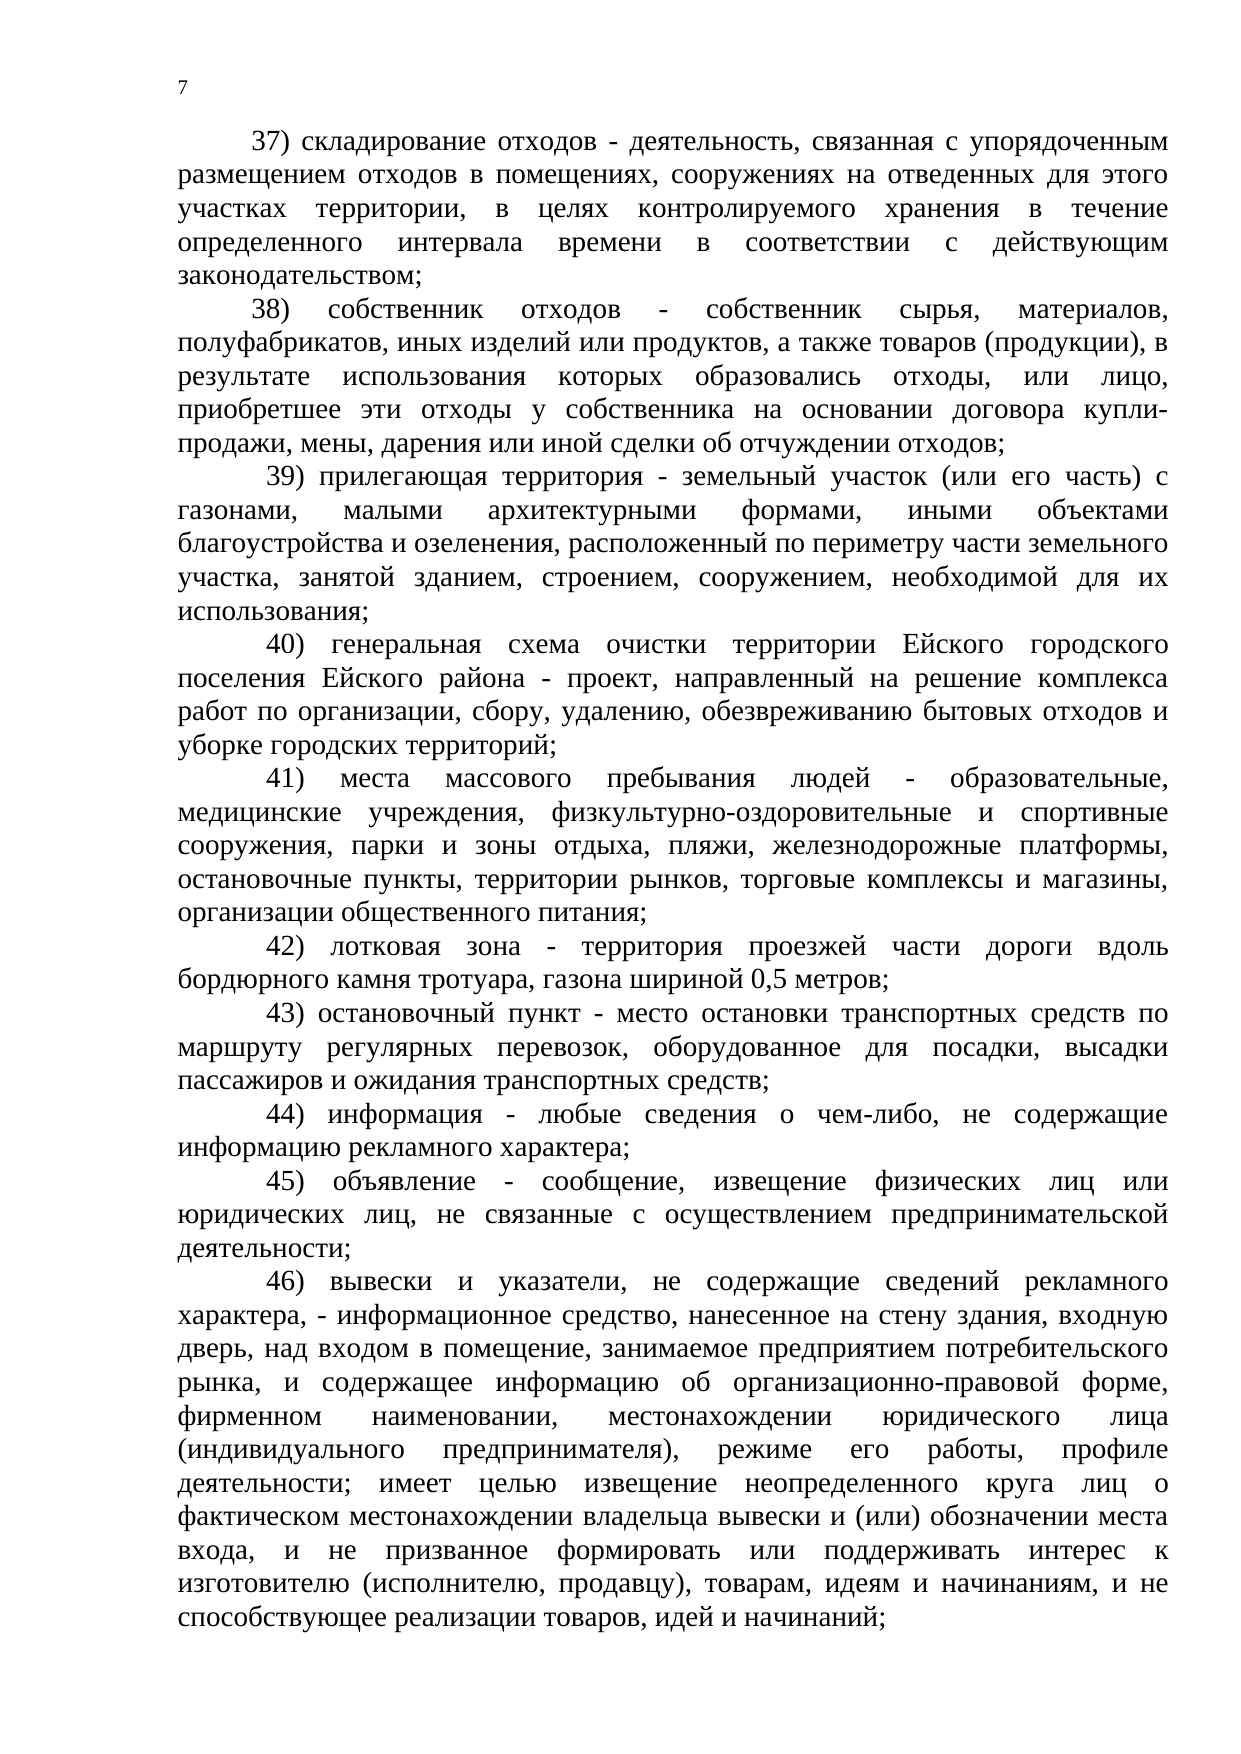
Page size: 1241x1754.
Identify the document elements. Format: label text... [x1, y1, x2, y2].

text 39) прилегающая территория - земельный участок (или его часть) с газонами, малыми архитектурными формами, иными объектами благоустройства и озеленения, расположенный по периметру части земельного участка, занятой зданием, строением, сооружением, необходимой для их использования; [177, 458, 1169, 626]
text 38) собственник отходов - собственник сырья, материалов, полуфабрикатов, иных изделий или продуктов, а также товаров (продукции), в результате использования которых образовались отходы, или лицо, приобретшее эти отходы у собственника на основании договора купли-продажи, мены, дарения или иной сделки об отчуждении отходов; [177, 291, 1169, 458]
text 44) информация - любые сведения о чем-либо, не содержащие информацию рекламного характера; [177, 1096, 1169, 1163]
text 43) остановочный пункт - место остановки транспортных средств по маршруту регулярных перевозок, оборудованное для посадки, высадки пассажиров и ожидания транспортных средств; [177, 995, 1169, 1096]
text 45) объявление - сообщение, извещение физических лиц или юридических лиц, не связанные с осуществлением предпринимательской деятельности; [177, 1163, 1169, 1263]
text 46) вывески и указатели, не содержащие сведений рекламного характера, - информационное средство, нанесенное на стену здания, входную дверь, над входом в помещение, занимаемое предприятием потребительского рынка, и содержащее информацию об организационно-правовой форме, фирменном наименовании, местонахождении юридического лица (индивидуального предпринимателя), режиме его работы, профиле деятельности; имеет целью извещение неопределенного круга лиц о фактическом местонахождении владельца вывески и (или) обозначении места входа, и не призванное формировать или поддерживать интерес к изготовителю (исполнителю, продавцу), товарам, идеям и начинаниям, и не способствующее реализации товаров, идей и начинаний; [177, 1263, 1169, 1632]
text 37) складирование отходов - деятельность, связанная с упорядоченным размещением отходов в помещениях, сооружениях на отведенных для этого участках территории, в целях контролируемого хранения в течение определенного интервала времени в соответствии с действующим законодательством; [177, 123, 1169, 291]
text 40) генеральная схема очистки территории Ейского городского поселения Ейского района - проект, направленный на решение комплекса работ по организации, сбору, удалению, обезвреживанию бытовых отходов и уборке городских территорий; [177, 626, 1169, 760]
text 41) места массового пребывания людей - образовательные, медицинские учреждения, физкультурно-оздоровительные и спортивные сооружения, парки и зоны отдыха, пляжи, железнодорожные платформы, остановочные пункты, территории рынков, торговые комплексы и магазины, организации общественного питания; [177, 760, 1169, 928]
text 42) лотковая зона - территория проезжей части дороги вдоль бордюрного камня тротуара, газона шириной 0,5 метров; [177, 928, 1169, 995]
